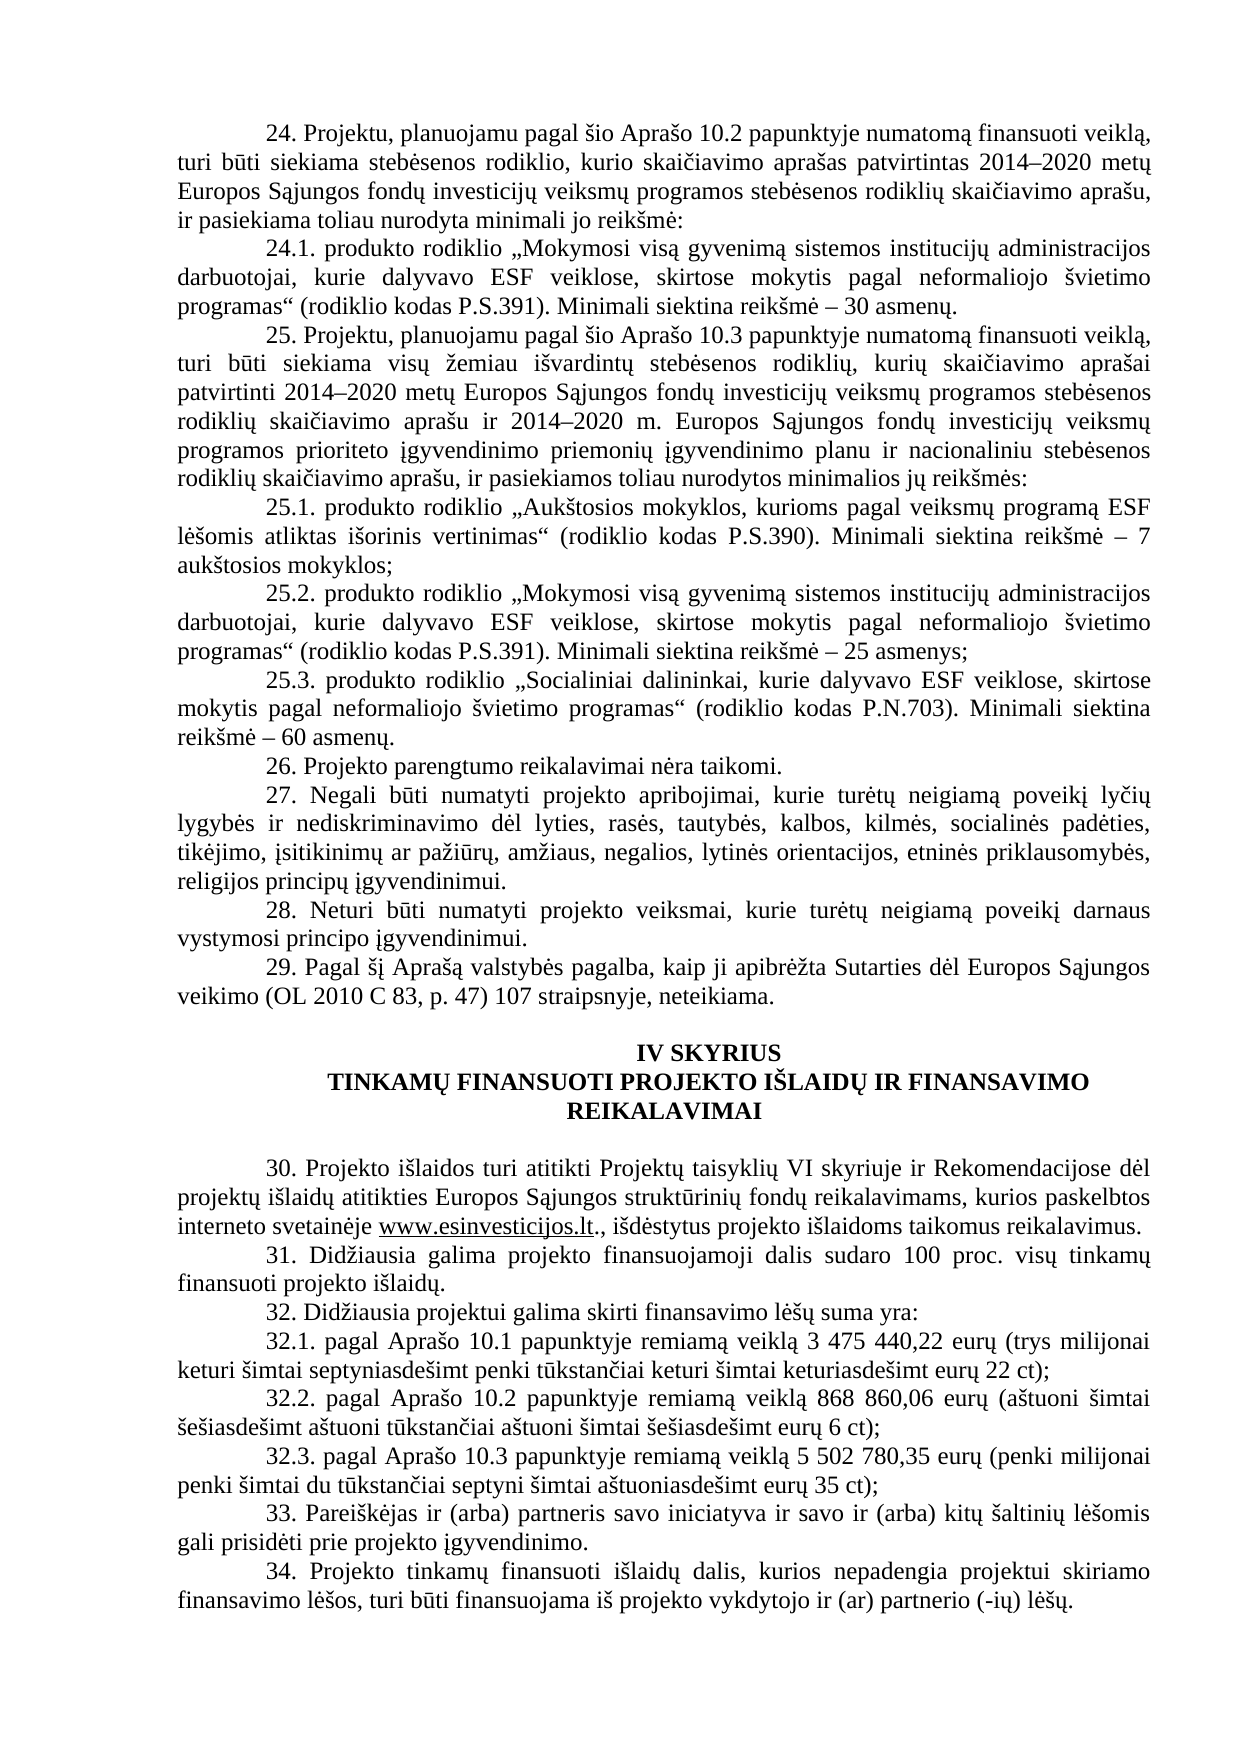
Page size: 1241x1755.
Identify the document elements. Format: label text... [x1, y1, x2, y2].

text 33. Pareiškėjas ir (arba) partneris savo iniciatyva ir savo ir (arba) kitų šaltinių lėšomis gali prisidėti prie projekto įgyvendinimo. [177, 1498, 1152, 1556]
text 25.2. produkto rodiklio „Mokymosi visą gyvenimą sistemos institucijų administracijos darbuotojai, kurie dalyvavo ESF veiklose, skirtose mokytis pagal neformaliojo švietimo programas“ (rodiklio kodas P.S.391). Minimali siektina reikšmė – 25 asmenys; [177, 578, 1152, 665]
text 34. Projekto tinkamų finansuoti išlaidų dalis, kurios nepadengia projektui skiriamo finansavimo lėšos, turi būti finansuojama iš projekto vykdytojo ir (ar) partnerio (-ių) lėšų. [177, 1556, 1152, 1613]
text 31. Didžiausia galima projekto finansuojamoji dalis sudaro 100 proc. visų tinkamų finansuoti projekto išlaidų. [177, 1240, 1152, 1297]
text 32.1. pagal Aprašo 10.1 papunktyje remiamą veiklą 3 475 440,22 eurų (trys milijonai keturi šimtai septyniasdešimt penki tūkstančiai keturi šimtai keturiasdešimt eurų 22 ct); [177, 1326, 1152, 1383]
text 30. Projekto išlaidos turi atitikti Projektų taisyklių VI skyriuje ir Rekomendacijose dėl projektų išlaidų atitikties Europos Sąjungos struktūrinių fondų reikalavimams, kurios paskelbtos interneto svetainėje www.esinvesticijos.lt., išdėstytus projekto išlaidoms taikomus reikalavimus. [177, 1153, 1152, 1240]
text 28. Neturi būti numatyti projekto veiksmai, kurie turėtų neigiamą poveikį darnaus vystymosi principo įgyvendinimui. [177, 895, 1152, 952]
text 26. Projekto parengtumo reikalavimai nėra taikomi. [177, 751, 1152, 780]
text 32. Didžiausia projektui galima skirti finansavimo lėšų suma yra: [177, 1297, 1152, 1326]
text 29. Pagal šį Aprašą valstybės pagalba, kaip ji apibrėžta Sutarties dėl Europos Sąjungos veikimo (OL 2010 C 83, p. 47) 107 straipsnyje, neteikiama. [177, 952, 1152, 1010]
text IV SKYRIUS [177, 1038, 1152, 1067]
text 24. Projektu, planuojamu pagal šio Aprašo 10.2 papunktyje numatomą finansuoti veiklą, turi būti siekiama stebėsenos rodiklio, kurio skaičiavimo aprašas patvirtintas 2014–2020 metų Europos Sąjungos fondų investicijų veiksmų programos stebėsenos rodiklių skaičiavimo aprašu, ir pasiekiama toliau nurodyta minimali jo reikšmė: [177, 118, 1152, 233]
text 32.2. pagal Aprašo 10.2 papunktyje remiamą veiklą 868 860,06 eurų (aštuoni šimtai šešiasdešimt aštuoni tūkstančiai aštuoni šimtai šešiasdešimt eurų 6 ct); [177, 1383, 1152, 1441]
text 24.1. produkto rodiklio „Mokymosi visą gyvenimą sistemos institucijų administracijos darbuotojai, kurie dalyvavo ESF veiklose, skirtose mokytis pagal neformaliojo švietimo programas“ (rodiklio kodas P.S.391). Minimali siektina reikšmė – 30 asmenų. [177, 233, 1152, 320]
text 25.3. produkto rodiklio „Socialiniai dalininkai, kurie dalyvavo ESF veiklose, skirtose mokytis pagal neformaliojo švietimo programas“ (rodiklio kodas P.N.703). Minimali siektina reikšmė – 60 asmenų. [177, 665, 1152, 751]
text 25.1. produkto rodiklio „Aukštosios mokyklos, kurioms pagal veiksmų programą ESF lėšomis atliktas išorinis vertinimas“ (rodiklio kodas P.S.390). Minimali siektina reikšmė – 7 aukštosios mokyklos; [177, 492, 1152, 578]
text 27. Negali būti numatyti projekto apribojimai, kurie turėtų neigiamą poveikį lyčių lygybės ir nediskriminavimo dėl lyties, rasės, tautybės, kalbos, kilmės, socialinės padėties, tikėjimo, įsitikinimų ar pažiūrų, amžiaus, negalios, lytinės orientacijos, etninės priklausomybės, religijos principų įgyvendinimui. [177, 780, 1152, 895]
text 32.3. pagal Aprašo 10.3 papunktyje remiamą veiklą 5 502 780,35 eurų (penki milijonai penki šimtai du tūkstančiai septyni šimtai aštuoniasdešimt eurų 35 ct); [177, 1441, 1152, 1498]
text 25. Projektu, planuojamu pagal šio Aprašo 10.3 papunktyje numatomą finansuoti veiklą, turi būti siekiama visų žemiau išvardintų stebėsenos rodiklių, kurių skaičiavimo aprašai patvirtinti 2014–2020 metų Europos Sąjungos fondų investicijų veiksmų programos stebėsenos rodiklių skaičiavimo aprašu ir 2014–2020 m. Europos Sąjungos fondų investicijų veiksmų programos prioriteto įgyvendinimo priemonių įgyvendinimo planu ir nacionaliniu stebėsenos rodiklių skaičiavimo aprašu, ir pasiekiamos toliau nurodytos minimalios jų reikšmės: [177, 320, 1152, 492]
text TINKAMŲ FINANSUOTI PROJEKTO IŠLAIDŲ IR FINANSAVIMO REIKALAVIMAI [177, 1067, 1152, 1125]
